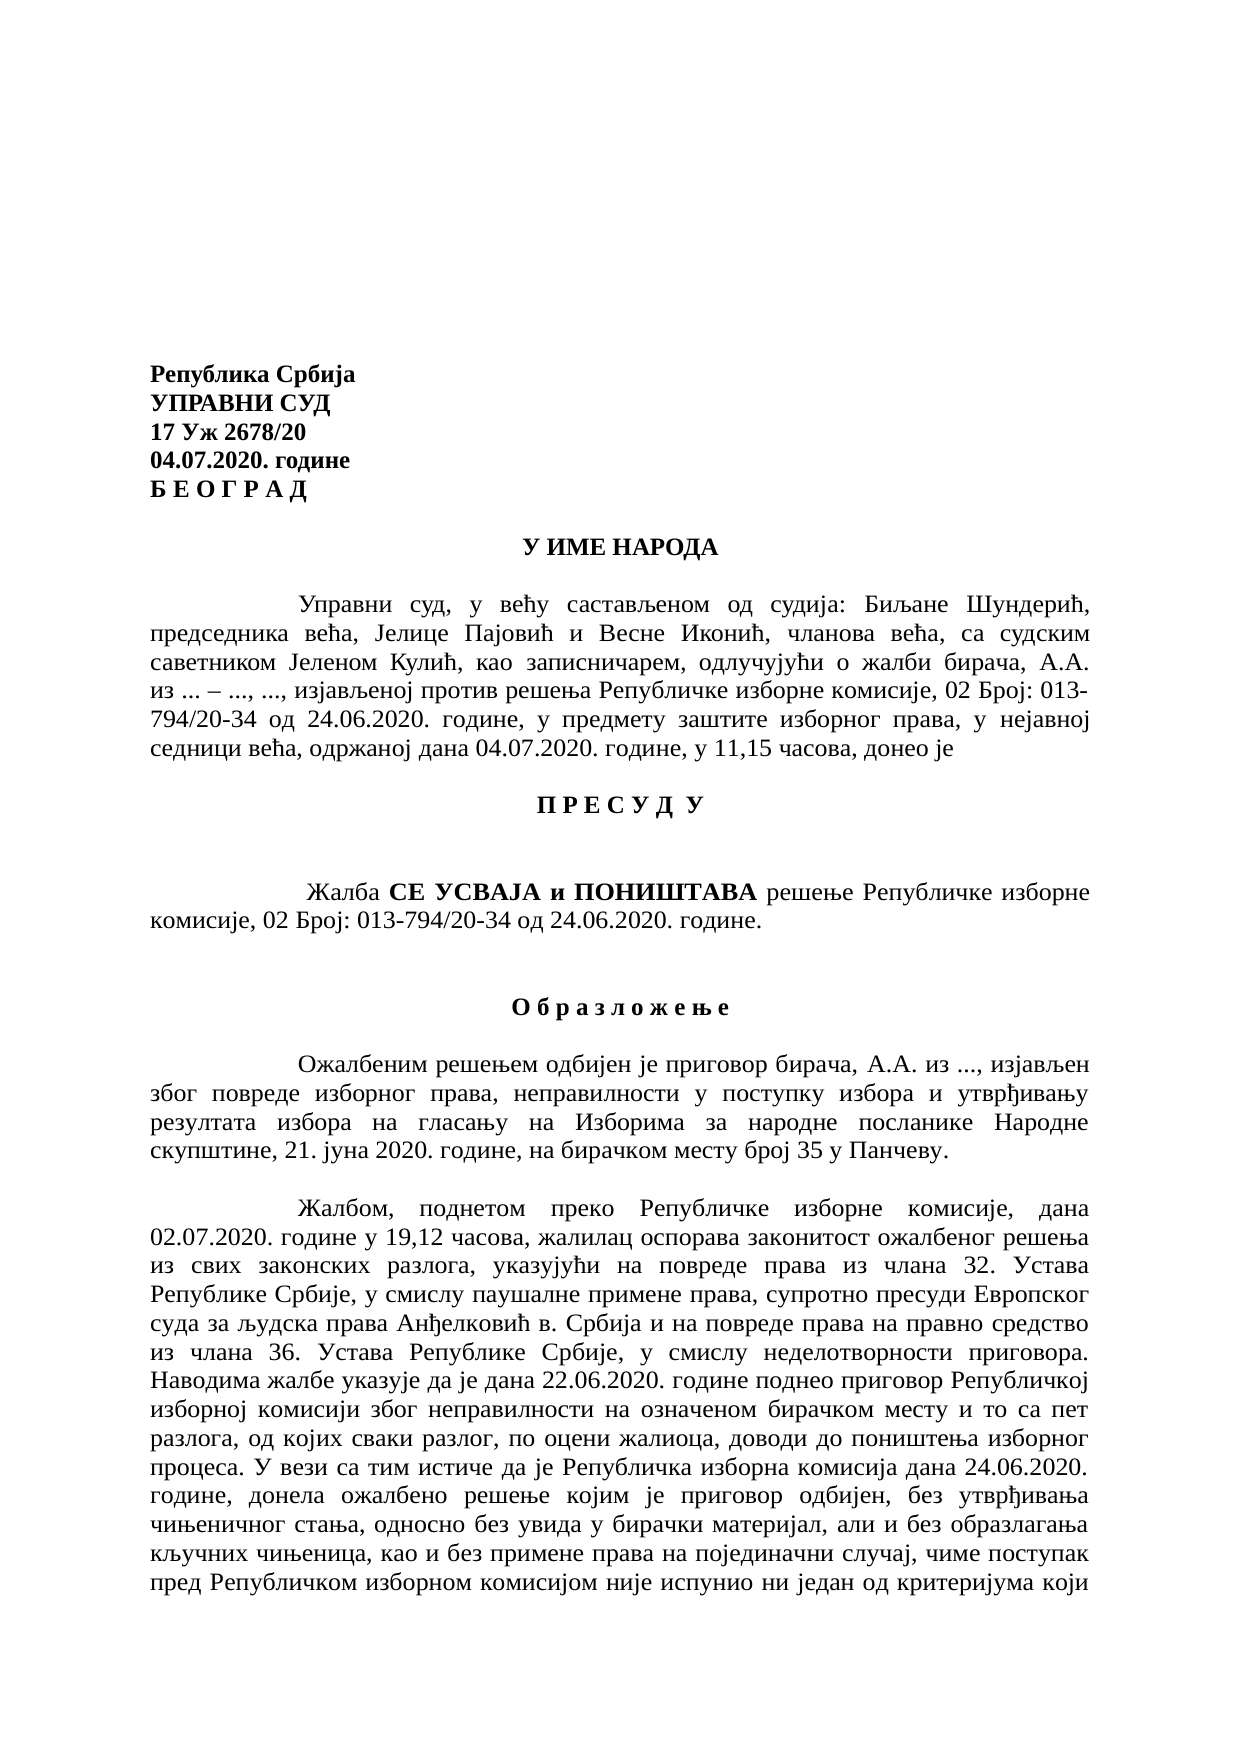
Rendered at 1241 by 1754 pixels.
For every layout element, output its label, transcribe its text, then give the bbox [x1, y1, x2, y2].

text 04.07.2020. године [150, 445, 1090, 474]
text Република Србија [150, 148, 1090, 388]
text П Р Е С У Д У [150, 790, 1090, 819]
text Ожалбеним решењем одбијен је приговор бирача, A.A. из ..., изјављен због повреде изборног права, неправилности у поступку избора и утврђивању резултата избора на гласању на Изборима за народне посланике Народне скупштине, 21. јуна 2020. године, на бирачком месту број 35 у Панчеву. [150, 1049, 1090, 1164]
text 17 Уж 2678/20 [150, 417, 1090, 445]
text Б Е О Г Р А Д [150, 474, 1090, 503]
text О б р а з л о ж е њ е [150, 992, 1090, 1020]
text Управни суд, у већу састављеном од судија: Биљане Шундерић, председника већа, Јелице Пајовић и Весне Иконић, чланова већа, са судским саветником Јеленом Кулић, као записничарем, одлучујући о жалби бирача, A.A. из ... – ..., ..., изјављеној против решења Републичке изборне комисије, 02 Број: 013-794/20-34 од 24.06.2020. године, у предмету заштите изборног права, у нејавној седници већа, одржаној дана 04.07.2020. године, у 11,15 часова, донео је [150, 589, 1090, 762]
text У ИМЕ НАРОДА [150, 532, 1090, 560]
text УПРАВНИ СУД [150, 388, 1090, 417]
text Жалба СЕ УСВАЈА и ПОНИШТАВА решење Републичке изборне комисије, 02 Број: 013-794/20-34 од 24.06.2020. године. [150, 877, 1090, 934]
text Жалбом, поднетом преко Републичке изборне комисије, дана 02.07.2020. године у 19,12 часова, жалилац оспорава законитост ожалбеног решења из свих законских разлога, указујући на повреде права из члана 32. Устава Републике Србије, у смислу паушалне примене права, супротно пресуди Европског суда за људска права Анђелковић в. Србија и на повреде права на правно средство из члана 36. Устава Републике Србије, у смислу неделотворности приговора. Наводима жалбе указује да је дана 22.06.2020. године поднео приговор Републичкој изборној комисији због неправилности на означеном бирачком месту и то са пет разлога, од којих сваки разлог, по оцени жалиоца, доводи до поништења изборног процеса. У вези са тим истиче да је Републичка изборна комисија дана 24.06.2020. године, донела ожалбено решење којим је приговор одбијен, без утврђивања чињеничног стања, односно без увида у бирачки материјал, али и без образлагања кључних чињеница, као и без примене права на појединачни случај, чиме поступак пред Републичком изборном комисијом није испунио ни један од критеријума који [150, 1193, 1090, 1595]
